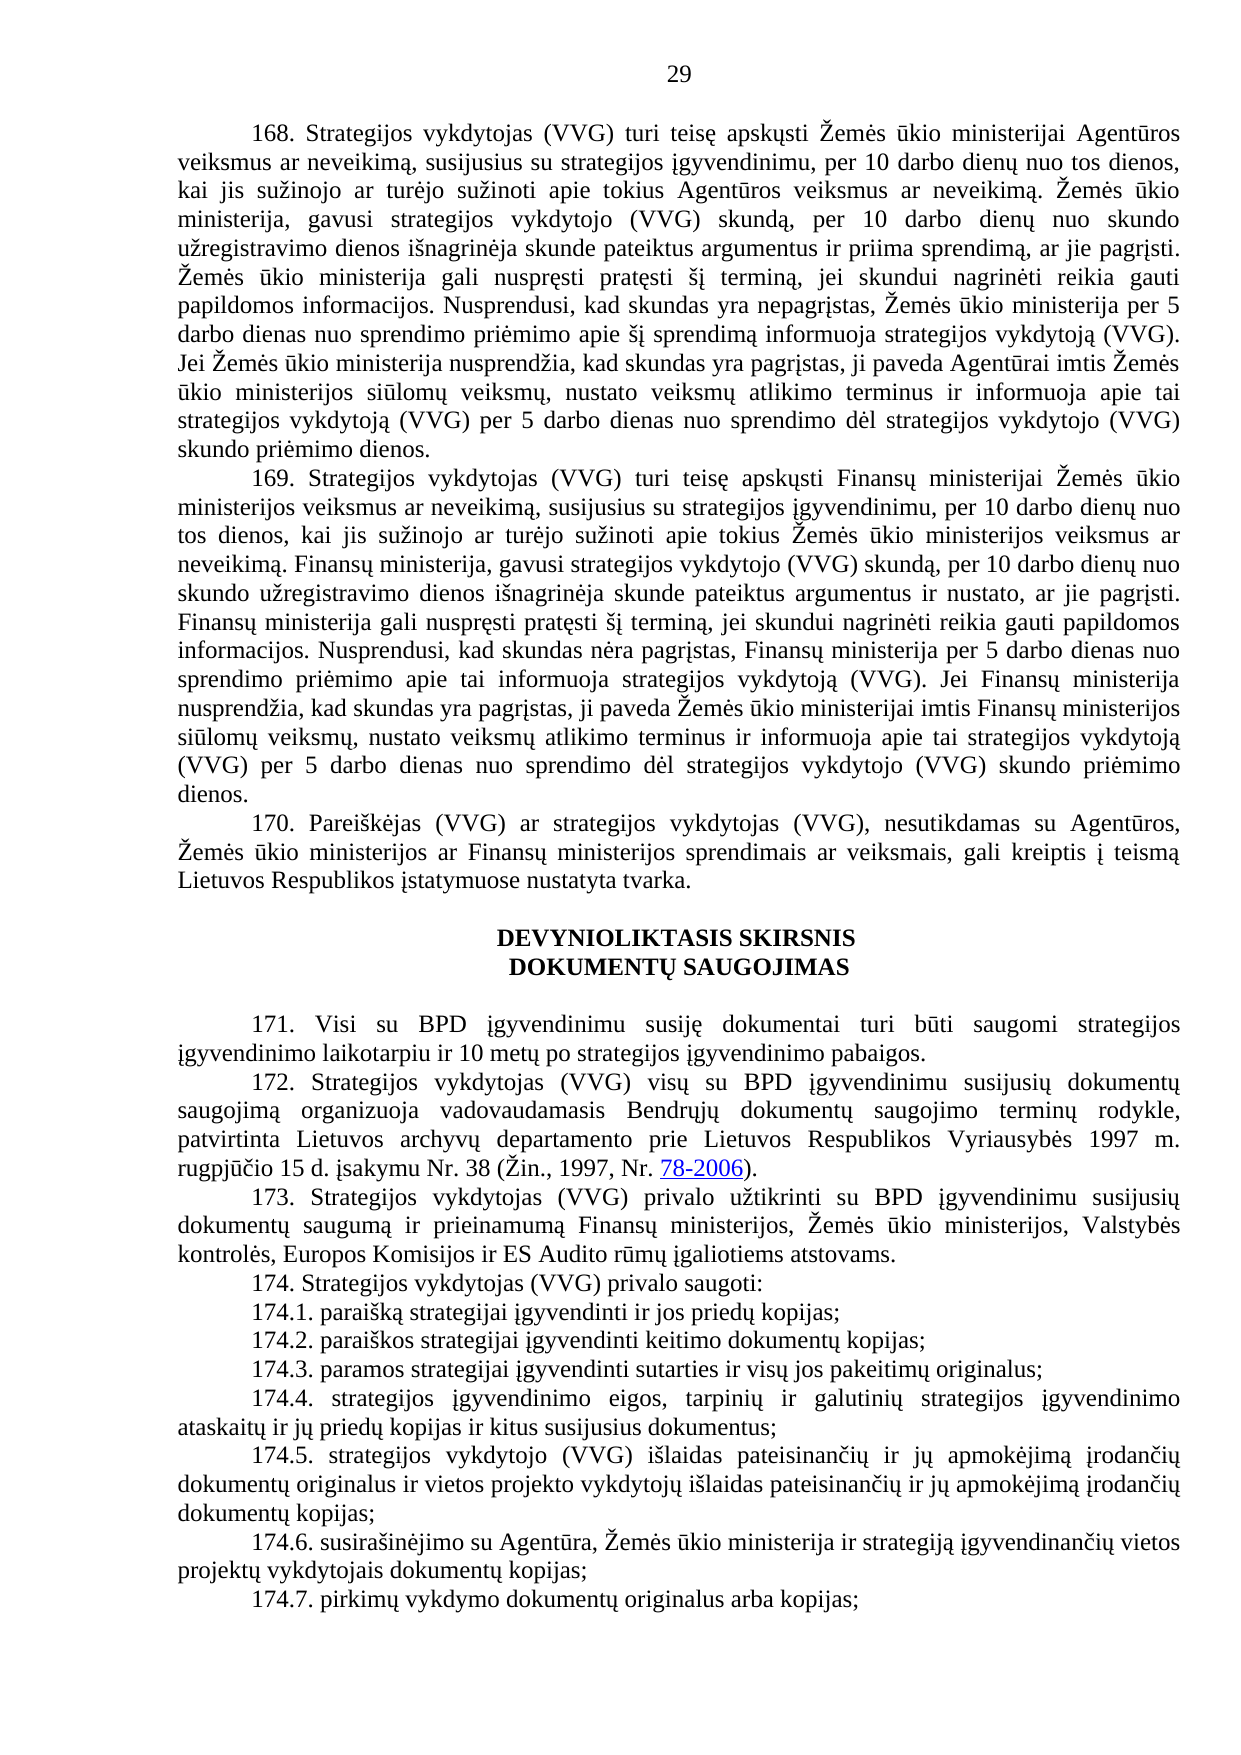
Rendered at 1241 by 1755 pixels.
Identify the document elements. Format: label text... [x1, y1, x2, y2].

text 174. Strategijos vykdytojas (VVG) privalo saugoti: [177, 1268, 1181, 1297]
text DOKUMENTŲ SAUGOJIMAS [177, 952, 1181, 981]
text 174.1. paraišką strategijai įgyvendinti ir jos priedų kopijas; [177, 1297, 1181, 1326]
text 170. Pareiškėjas (VVG) ar strategijos vykdytojas (VVG), nesutikdamas su Agentūros, Žemės ūkio ministerijos ar Finansų ministerijos sprendimais ar veiksmais, gali kreiptis į teismą Lietuvos Respublikos įstatymuose nustatyta tvarka. [177, 808, 1181, 894]
text 174.2. paraiškos strategijai įgyvendinti keitimo dokumentų kopijas; [177, 1326, 1181, 1354]
text 174.7. pirkimų vykdymo dokumentų originalus arba kopijas; [177, 1584, 1181, 1613]
text 174.5. strategijos vykdytojo (VVG) išlaidas pateisinančių ir jų apmokėjimą įrodančių dokumentų originalus ir vietos projekto vykdytojų išlaidas pateisinančių ir jų apmokėjimą įrodančių dokumentų kopijas; [177, 1441, 1181, 1527]
text 171. Visi su BPD įgyvendinimu susiję dokumentai turi būti saugomi strategijos įgyvendinimo laikotarpiu ir 10 metų po strategijos įgyvendinimo pabaigos. [177, 1009, 1181, 1067]
text 174.4. strategijos įgyvendinimo eigos, tarpinių ir galutinių strategijos įgyvendinimo ataskaitų ir jų priedų kopijas ir kitus susijusius dokumentus; [177, 1383, 1181, 1441]
text 174.3. paramos strategijai įgyvendinti sutarties ir visų jos pakeitimų originalus; [177, 1354, 1181, 1383]
text 169. Strategijos vykdytojas (VVG) turi teisę apskųsti Finansų ministerijai Žemės ūkio ministerijos veiksmus ar neveikimą, susijusius su strategijos įgyvendinimu, per 10 darbo dienų nuo tos dienos, kai jis sužinojo ar turėjo sužinoti apie tokius Žemės ūkio ministerijos veiksmus ar neveikimą. Finansų ministerija, gavusi strategijos vykdytojo (VVG) skundą, per 10 darbo dienų nuo skundo užregistravimo dienos išnagrinėja skunde pateiktus argumentus ir nustato, ar jie pagrįsti. Finansų ministerija gali nuspręsti pratęsti šį terminą, jei skundui nagrinėti reikia gauti papildomos informacijos. Nusprendusi, kad skundas nėra pagrįstas, Finansų ministerija per 5 darbo dienas nuo sprendimo priėmimo apie tai informuoja strategijos vykdytoją (VVG). Jei Finansų ministerija nusprendžia, kad skundas yra pagrįstas, ji paveda Žemės ūkio ministerijai imtis Finansų ministerijos siūlomų veiksmų, nustato veiksmų atlikimo terminus ir informuoja apie tai strategijos vykdytoją (VVG) per 5 darbo dienas nuo sprendimo dėl strategijos vykdytojo (VVG) skundo priėmimo dienos. [177, 463, 1181, 808]
text 173. Strategijos vykdytojas (VVG) privalo užtikrinti su BPD įgyvendinimu susijusių dokumentų saugumą ir prieinamumą Finansų ministerijos, Žemės ūkio ministerijos, Valstybės kontrolės, Europos Komisijos ir ES Audito rūmų įgaliotiems atstovams. [177, 1182, 1181, 1268]
text 172. Strategijos vykdytojas (VVG) visų su BPD įgyvendinimu susijusių dokumentų saugojimą organizuoja vadovaudamasis Bendrųjų dokumentų saugojimo terminų rodykle, patvirtinta Lietuvos archyvų departamento prie Lietuvos Respublikos Vyriausybės 1997 m. rugpjūčio 15 d. įsakymu Nr. 38 (Žin., 1997, Nr. 78-2006). [177, 1067, 1181, 1182]
text 174.6. susirašinėjimo su Agentūra, Žemės ūkio ministerija ir strategiją įgyvendinančių vietos projektų vykdytojais dokumentų kopijas; [177, 1527, 1181, 1584]
text DEVYNIOLIKTASIS SKIRSNIS [177, 923, 1181, 952]
text 168. Strategijos vykdytojas (VVG) turi teisę apskųsti Žemės ūkio ministerijai Agentūros veiksmus ar neveikimą, susijusius su strategijos įgyvendinimu, per 10 darbo dienų nuo tos dienos, kai jis sužinojo ar turėjo sužinoti apie tokius Agentūros veiksmus ar neveikimą. Žemės ūkio ministerija, gavusi strategijos vykdytojo (VVG) skundą, per 10 darbo dienų nuo skundo užregistravimo dienos išnagrinėja skunde pateiktus argumentus ir priima sprendimą, ar jie pagrįsti. Žemės ūkio ministerija gali nuspręsti pratęsti šį terminą, jei skundui nagrinėti reikia gauti papildomos informacijos. Nusprendusi, kad skundas yra nepagrįstas, Žemės ūkio ministerija per 5 darbo dienas nuo sprendimo priėmimo apie šį sprendimą informuoja strategijos vykdytoją (VVG). Jei Žemės ūkio ministerija nusprendžia, kad skundas yra pagrįstas, ji paveda Agentūrai imtis Žemės ūkio ministerijos siūlomų veiksmų, nustato veiksmų atlikimo terminus ir informuoja apie tai strategijos vykdytoją (VVG) per 5 darbo dienas nuo sprendimo dėl strategijos vykdytojo (VVG) skundo priėmimo dienos. [177, 118, 1181, 463]
